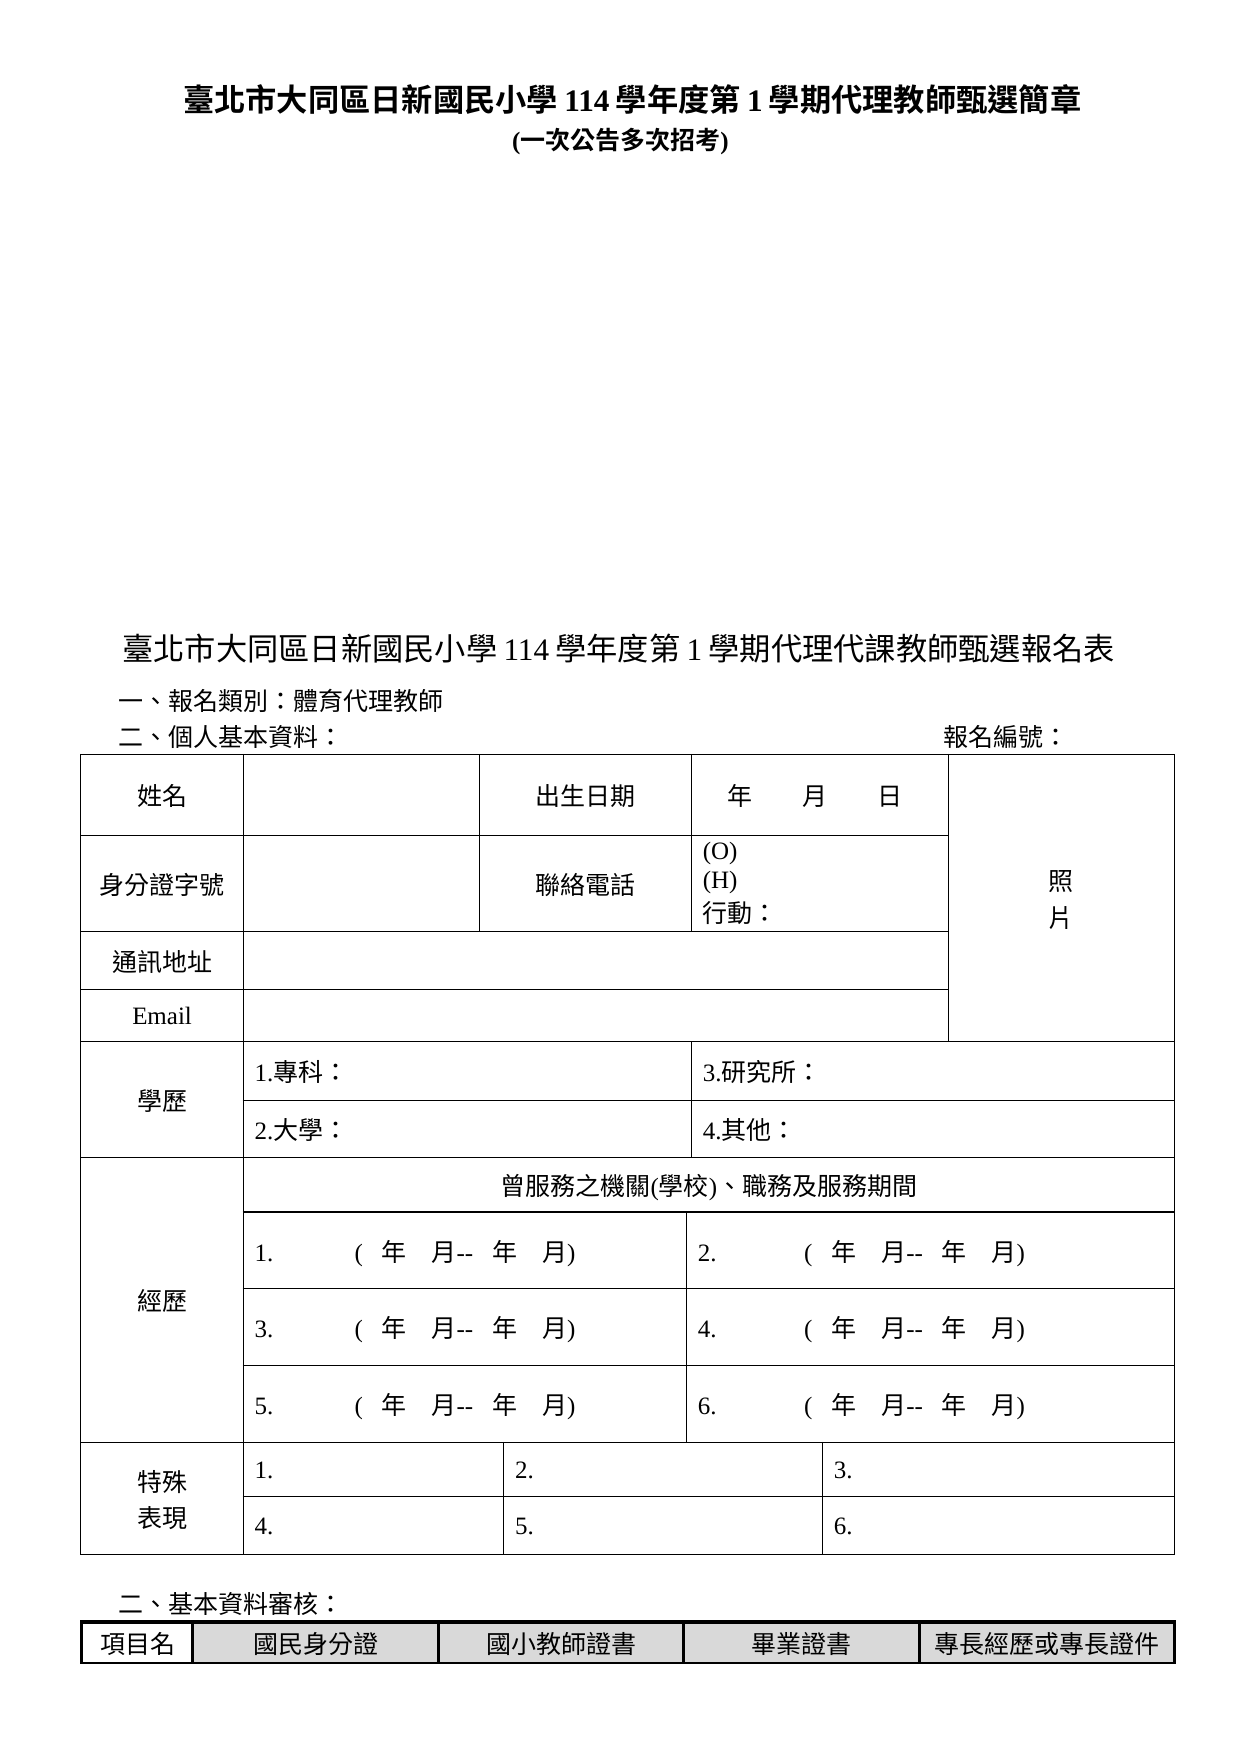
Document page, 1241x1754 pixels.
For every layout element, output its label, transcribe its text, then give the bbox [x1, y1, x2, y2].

table_header [244, 755, 479, 835]
table_header 項目名 [83, 1624, 191, 1662]
text 一、報名類別：體育代理教師 [118, 681, 1118, 718]
table_header 年 月 日 [692, 755, 948, 835]
table_cell (O) (H) 行動： [692, 836, 948, 931]
table_cell 3.研究所： [692, 1042, 1174, 1099]
table_header 專長經歷或專長證件 [921, 1624, 1173, 1662]
table_cell 聯絡電話 [480, 836, 691, 931]
text 臺北市大同區日新國民小學114學年度第1學期代理代課教師甄選報名表 [118, 624, 1118, 669]
table_cell 經歷 [81, 1158, 243, 1442]
table_cell 5. ( 年 月-- 年 月) [244, 1366, 686, 1442]
table_header 畢業證書 [685, 1624, 918, 1662]
table_cell 4. [244, 1497, 503, 1554]
table_header 國民身分證 [194, 1624, 437, 1662]
table_header 姓名 [81, 755, 243, 835]
table_cell 6. [823, 1497, 1174, 1554]
table_cell 曾服務之機關(學校)、職務及服務期間 [244, 1158, 1174, 1211]
text 二、基本資料審核： [118, 1584, 1122, 1620]
table_cell 2. [504, 1443, 822, 1496]
table_cell 6. ( 年 月-- 年 月) [687, 1366, 1174, 1442]
table_header 國小教師證書 [440, 1624, 682, 1662]
table_cell 2.大學： [244, 1101, 691, 1157]
table_cell 特殊 表現 [81, 1443, 243, 1554]
table_cell 學歷 [81, 1042, 243, 1157]
table_cell 2. ( 年 月-- 年 月) [687, 1213, 1174, 1288]
table_header 出生日期 [480, 755, 691, 835]
table_cell 3. [823, 1443, 1174, 1496]
table_cell [244, 836, 479, 931]
table_cell 1.專科： [244, 1042, 691, 1099]
table_cell 1. ( 年 月-- 年 月) [244, 1213, 686, 1288]
table_cell [244, 932, 948, 989]
text 二、個人基本資料： 報名編號： [118, 718, 1118, 754]
table_cell 1. [244, 1443, 503, 1496]
table_cell 3. ( 年 月-- 年 月) [244, 1289, 686, 1365]
table_cell 5. [504, 1497, 822, 1554]
table_cell Email [81, 990, 243, 1041]
table_cell 4.其他： [692, 1101, 1174, 1157]
table_cell 4. ( 年 月-- 年 月) [687, 1289, 1174, 1365]
table_header 照 片 [949, 755, 1174, 1041]
table_cell [244, 990, 948, 1041]
table_cell 通訊地址 [81, 932, 243, 989]
table_cell 身分證字號 [81, 836, 243, 931]
